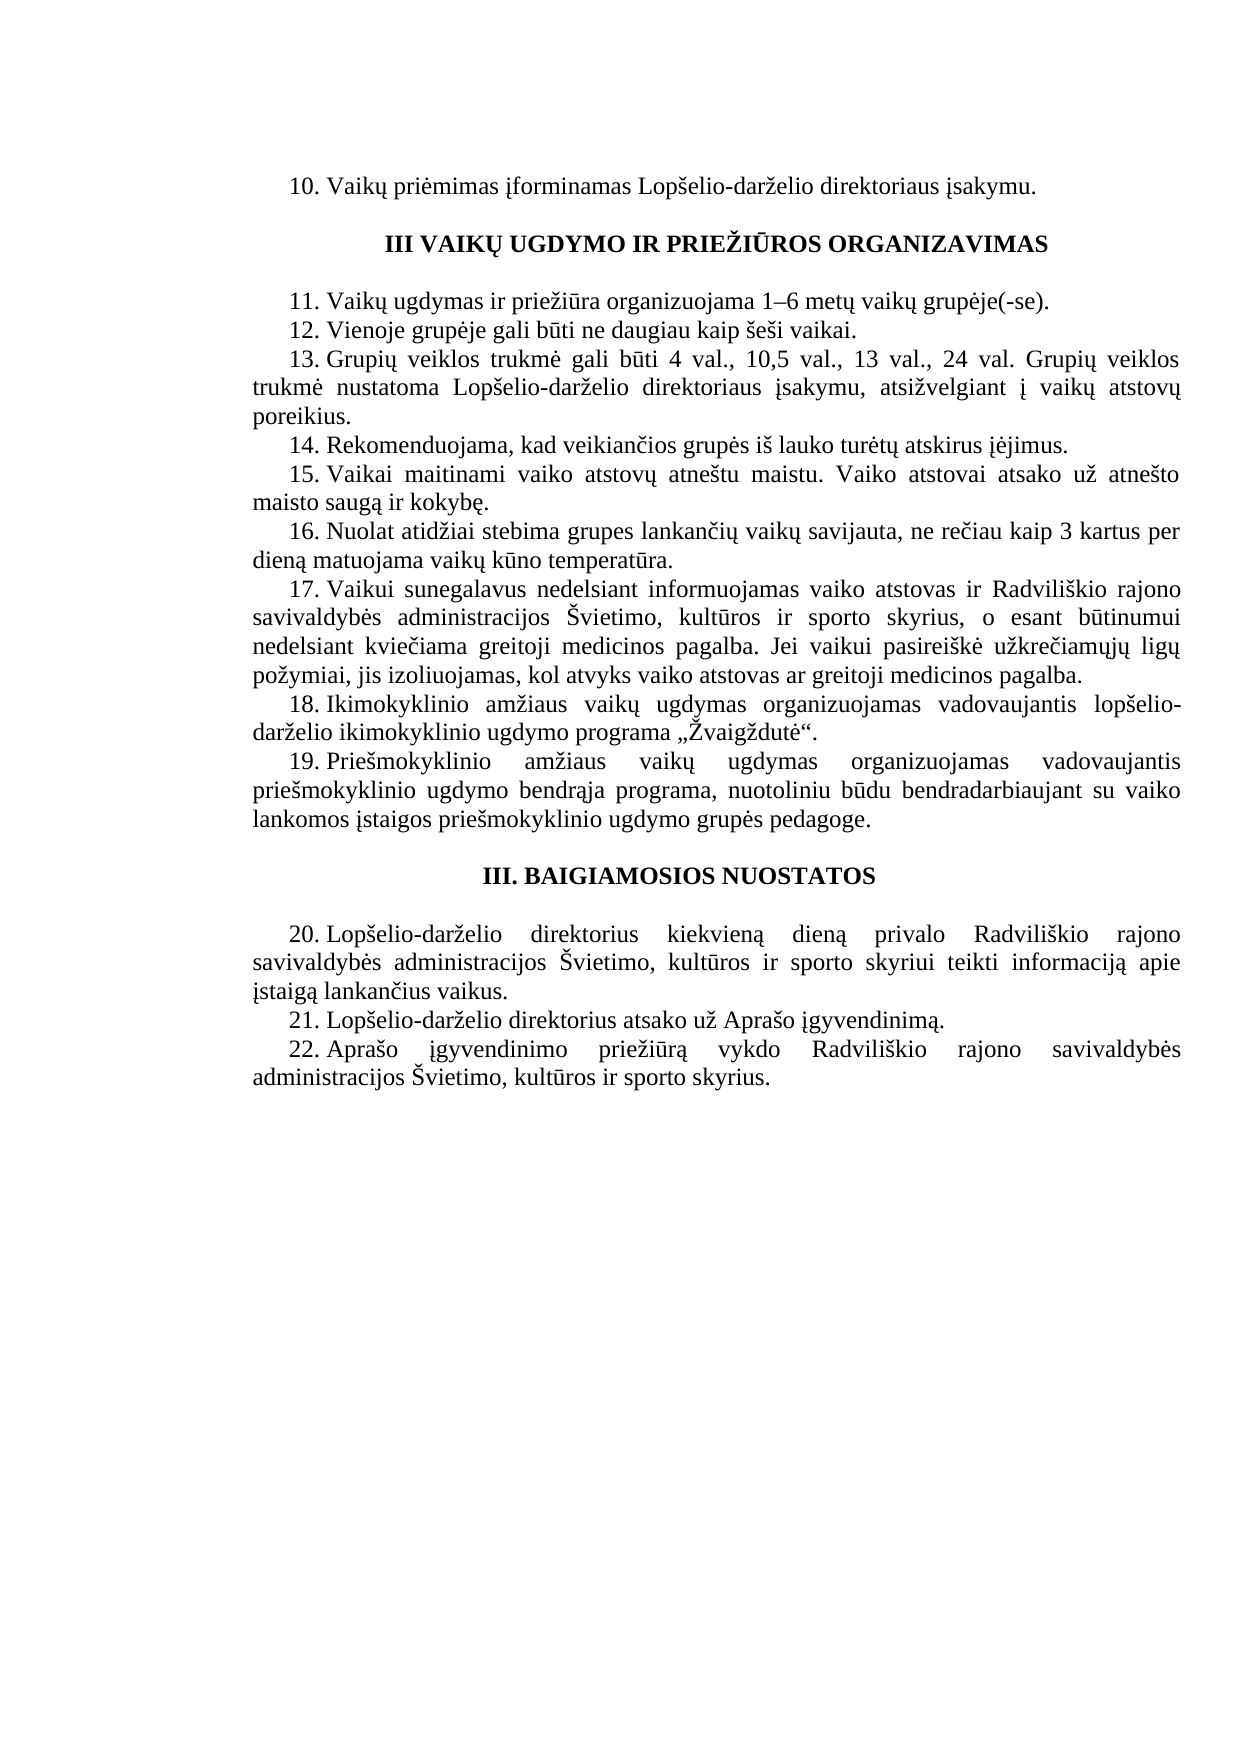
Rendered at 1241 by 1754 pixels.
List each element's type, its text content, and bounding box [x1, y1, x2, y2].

list Vaikų priėmimas įforminamas Lopšelio-darželio direktoriaus įsakymu. [215, 171, 1181, 200]
list Ikimokyklinio amžiaus vaikų ugdymas organizuojamas vadovaujantis lopšelio-darželio ikimokyklinio ugdymo programa „Žvaigždutė“. [215, 689, 1181, 746]
list Priešmokyklinio amžiaus vaikų ugdymas organizuojamas vadovaujantis priešmokyklinio ugdymo bendrąja programa, nuotoliniu būdu bendradarbiaujant su vaiko lankomos įstaigos priešmokyklinio ugdymo grupės pedagoge. [215, 746, 1181, 832]
list Vaikų ugdymas ir priežiūra organizuojama 1–6 metų vaikų grupėje(-se). [215, 286, 1181, 315]
list Grupių veiklos trukmė gali būti 4 val., 10,5 val., 13 val., 24 val. Grupių veiklos trukmė nustatoma Lopšelio-darželio direktoriaus įsakymu, atsižvelgiant į vaikų atstovų poreikius. [215, 344, 1181, 430]
list Vienoje grupėje gali būti ne daugiau kaip šeši vaikai. [215, 315, 1181, 344]
list Vaikui sunegalavus nedelsiant informuojamas vaiko atstovas ir Radviliškio rajono savivaldybės administracijos Švietimo, kultūros ir sporto skyrius, o esant būtinumui nedelsiant kviečiama greitoji medicinos pagalba. Jei vaikui pasireiškė užkrečiamųjų ligų požymiai, jis izoliuojamas, kol atvyks vaiko atstovas ar greitoji medicinos pagalba. [215, 574, 1181, 689]
list Rekomenduojama, kad veikiančios grupės iš lauko turėtų atskirus įėjimus. [215, 430, 1181, 459]
list Nuolat atidžiai stebima grupes lankančių vaikų savijauta, ne rečiau kaip 3 kartus per dieną matuojama vaikų kūno temperatūra. [215, 516, 1181, 574]
list Lopšelio-darželio direktorius atsako už Aprašo įgyvendinimą. [215, 1005, 1181, 1034]
list III VAIKŲ UGDYMO IR PRIEŽIŪROS ORGANIZAVIMAS [177, 229, 1181, 257]
list Lopšelio-darželio direktorius kiekvieną dieną privalo Radviliškio rajono savivaldybės administracijos Švietimo, kultūros ir sporto skyriui teikti informaciją apie įstaigą lankančius vaikus. [215, 919, 1181, 1005]
list Vaikai maitinami vaiko atstovų atneštu maistu. Vaiko atstovai atsako už atnešto maisto saugą ir kokybę. [215, 459, 1181, 516]
list Aprašo įgyvendinimo priežiūrą vykdo Radviliškio rajono savivaldybės administracijos Švietimo, kultūros ir sporto skyrius. [215, 1034, 1181, 1091]
list III. BAIGIAMOSIOS NUOSTATOS [177, 861, 1181, 890]
